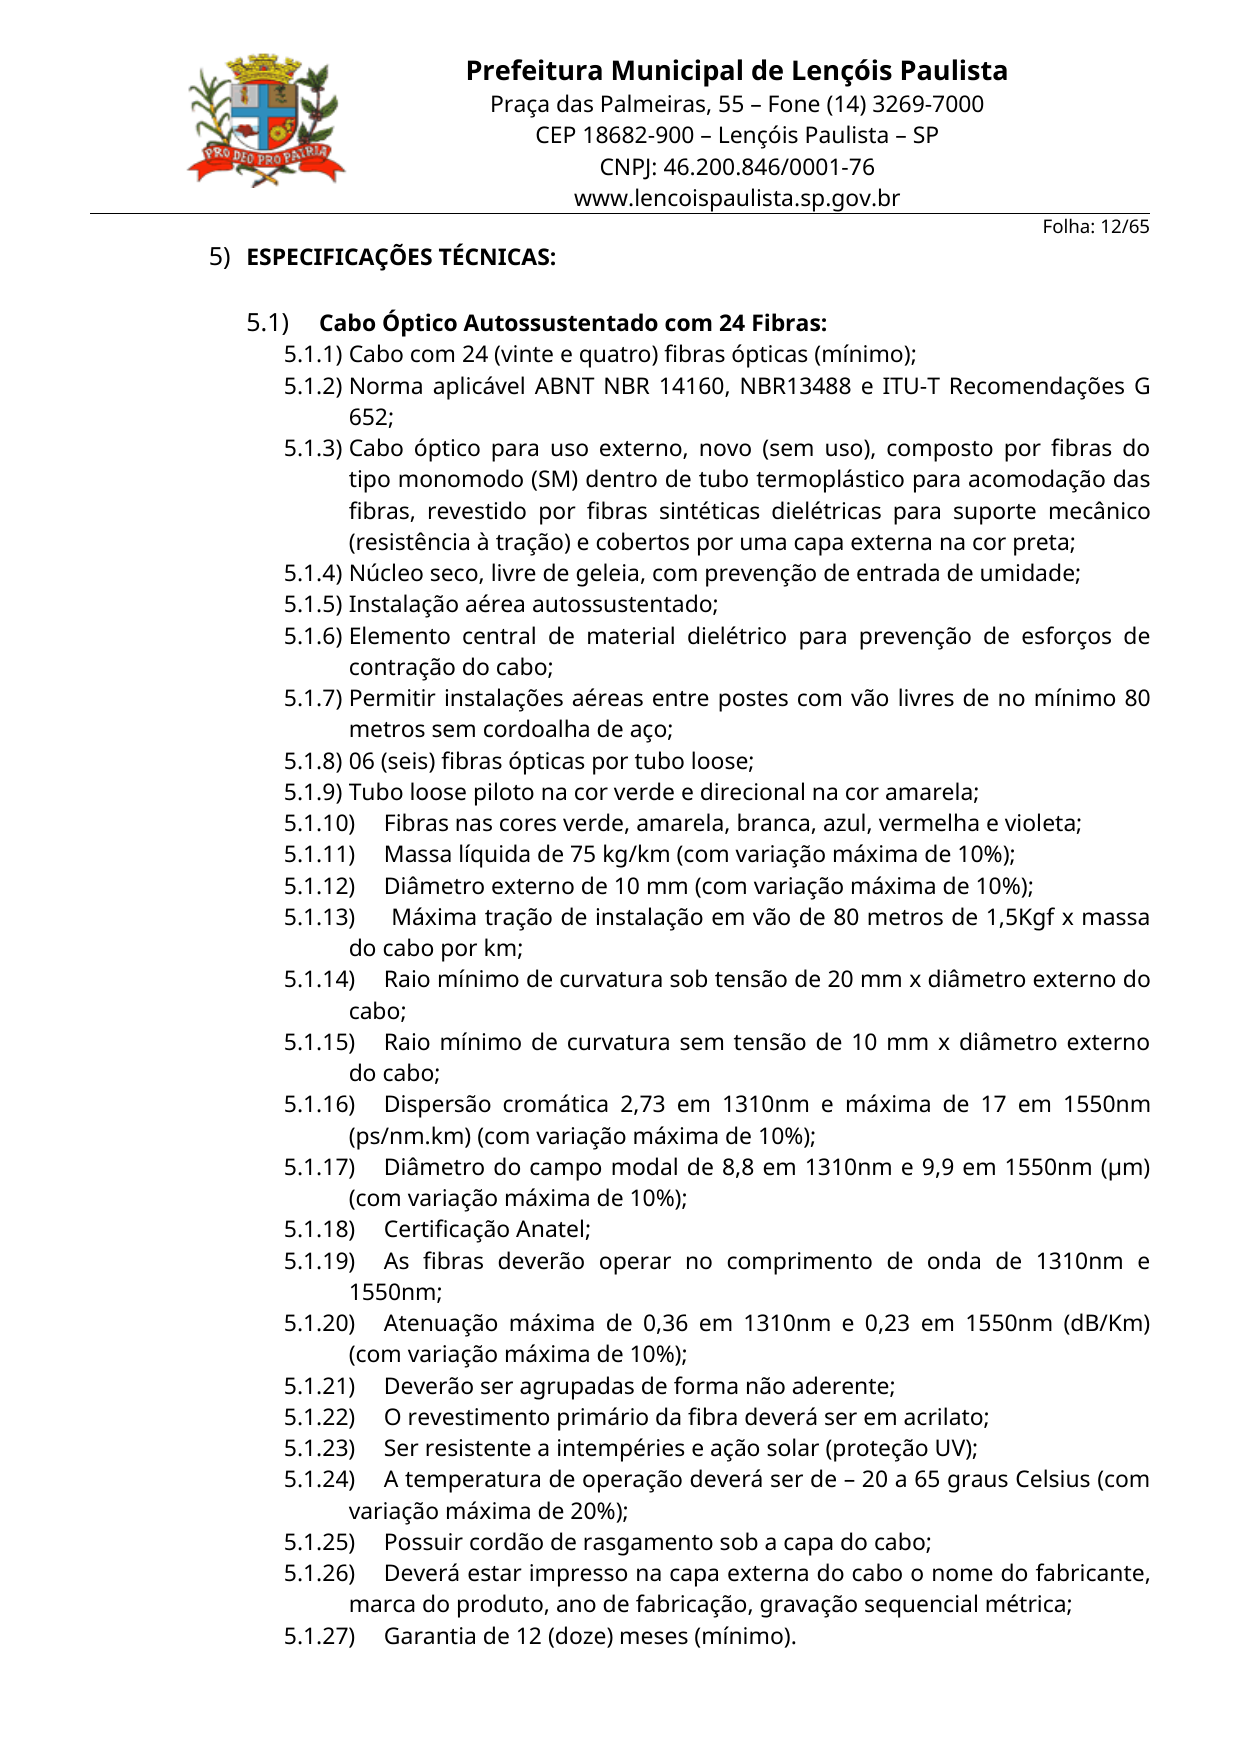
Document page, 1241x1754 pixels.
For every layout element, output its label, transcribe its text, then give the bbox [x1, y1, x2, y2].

list Ser resistente a intempéries e ação solar (proteção UV); [284, 1432, 1152, 1463]
list Elemento central de material dielétrico para prevenção de esforços de contração do cabo; [284, 619, 1152, 682]
list 06 (seis) fibras ópticas por tubo loose; [284, 744, 1152, 776]
list Raio mínimo de curvatura sob tensão de 20 mm x diâmetro externo do cabo; [284, 963, 1152, 1026]
list Garantia de 12 (doze) meses (mínimo). [284, 1619, 1152, 1651]
list Cabo óptico para uso externo, novo (sem uso), composto por fibras do tipo monomodo (SM) dentro de tubo termoplástico para acomodação das fibras, revestido por fibras sintéticas dielétricas para suporte mecânico (resistência à tração) e cobertos por uma capa externa na cor preta; [284, 432, 1152, 557]
list ESPECIFICAÇÕES TÉCNICAS: [209, 239, 1152, 273]
list Deverão ser agrupadas de forma não aderente; [284, 1369, 1152, 1401]
list Instalação aérea autossustentado; [284, 588, 1152, 619]
list Fibras nas cores verde, amarela, branca, azul, vermelha e violeta; [284, 807, 1152, 838]
list Dispersão cromática 2,73 em 1310nm e máxima de 17 em 1550nm (ps/nm.km) (com variação máxima de 10%); [284, 1088, 1152, 1151]
list Massa líquida de 75 kg/km (com variação máxima de 10%); [284, 838, 1152, 869]
list A temperatura de operação deverá ser de – 20 a 65 graus Celsius (com variação máxima de 20%); [284, 1463, 1152, 1526]
list Núcleo seco, livre de geleia, com prevenção de entrada de umidade; [284, 557, 1152, 588]
list As fibras deverão operar no comprimento de onda de 1310nm e 1550nm; [284, 1244, 1152, 1307]
list Tubo loose piloto na cor verde e direcional na cor amarela; [284, 776, 1152, 807]
list Cabo com 24 (vinte e quatro) fibras ópticas (mínimo); [284, 338, 1152, 369]
list Norma aplicável ABNT NBR 14160, NBR13488 e ITU-T Recomendações G 652; [284, 369, 1152, 432]
list Raio mínimo de curvatura sem tensão de 10 mm x diâmetro externo do cabo; [284, 1026, 1152, 1088]
list Atenuação máxima de 0,36 em 1310nm e 0,23 em 1550nm (dB/Km) (com variação máxima de 10%); [284, 1307, 1152, 1369]
list Máxima tração de instalação em vão de 80 metros de 1,5Kgf x massa do cabo por km; [284, 901, 1152, 963]
list Cabo Óptico Autossustentado com 24 Fibras: [246, 304, 1152, 338]
list Possuir cordão de rasgamento sob a capa do cabo; [284, 1526, 1152, 1557]
list Permitir instalações aéreas entre postes com vão livres de no mínimo 80 metros sem cordoalha de aço; [284, 682, 1152, 744]
list Certificação Anatel; [284, 1213, 1152, 1244]
list Deverá estar impresso na capa externa do cabo o nome do fabricante, marca do produto, ano de fabricação, gravação sequencial métrica; [284, 1557, 1152, 1619]
list O revestimento primário da fibra deverá ser em acrilato; [284, 1401, 1152, 1432]
list Diâmetro do campo modal de 8,8 em 1310nm e 9,9 em 1550nm (µm) (com variação máxima de 10%); [284, 1151, 1152, 1213]
picture [184, 51, 348, 188]
list Diâmetro externo de 10 mm (com variação máxima de 10%); [284, 869, 1152, 901]
